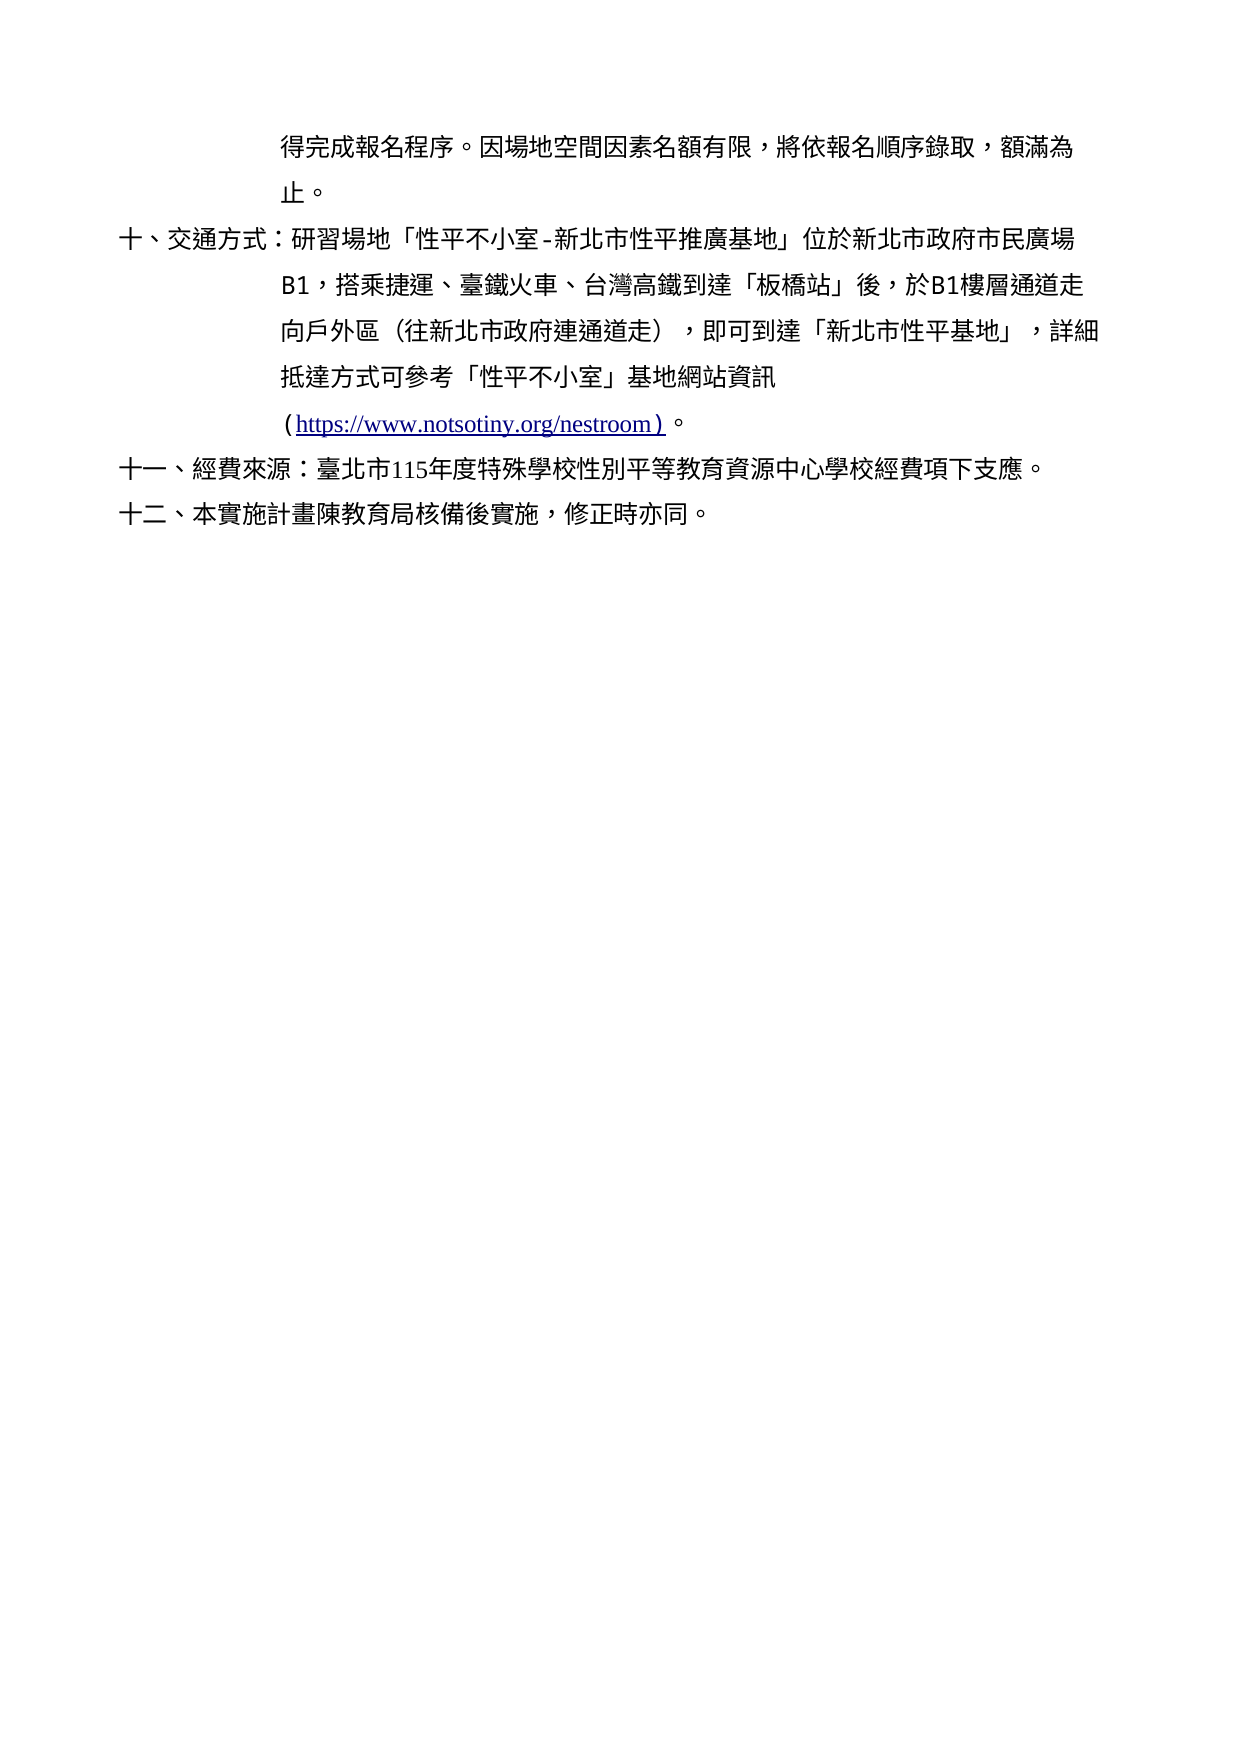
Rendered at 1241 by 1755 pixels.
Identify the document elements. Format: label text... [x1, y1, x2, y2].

text 得完成報名程序。因場地空間因素名額有限，將依報名順序錄取，額滿為止。 [281, 127, 1081, 209]
text 十、交通方式：研習場地「性平不小室-新北市性平推廣基地」位於新北市政府市民廣場 B1，搭乘捷運、臺鐵火車、台灣高鐵到達「板橋站」後，於B1樓層通道走向戶外區（往新北市政府連通道走），即可到達「新北市性平基地」，詳細抵達方式可參考「性平不小室」基地網站資訊 (https://www.notsotiny.org/nestroom)。 [118, 220, 1106, 440]
text 十一、經費來源：臺北市115年度特殊學校性別平等教育資源中心學校經費項下支應。十二、本實施計畫陳教育局核備後實施，修正時亦同。 [118, 449, 1056, 531]
